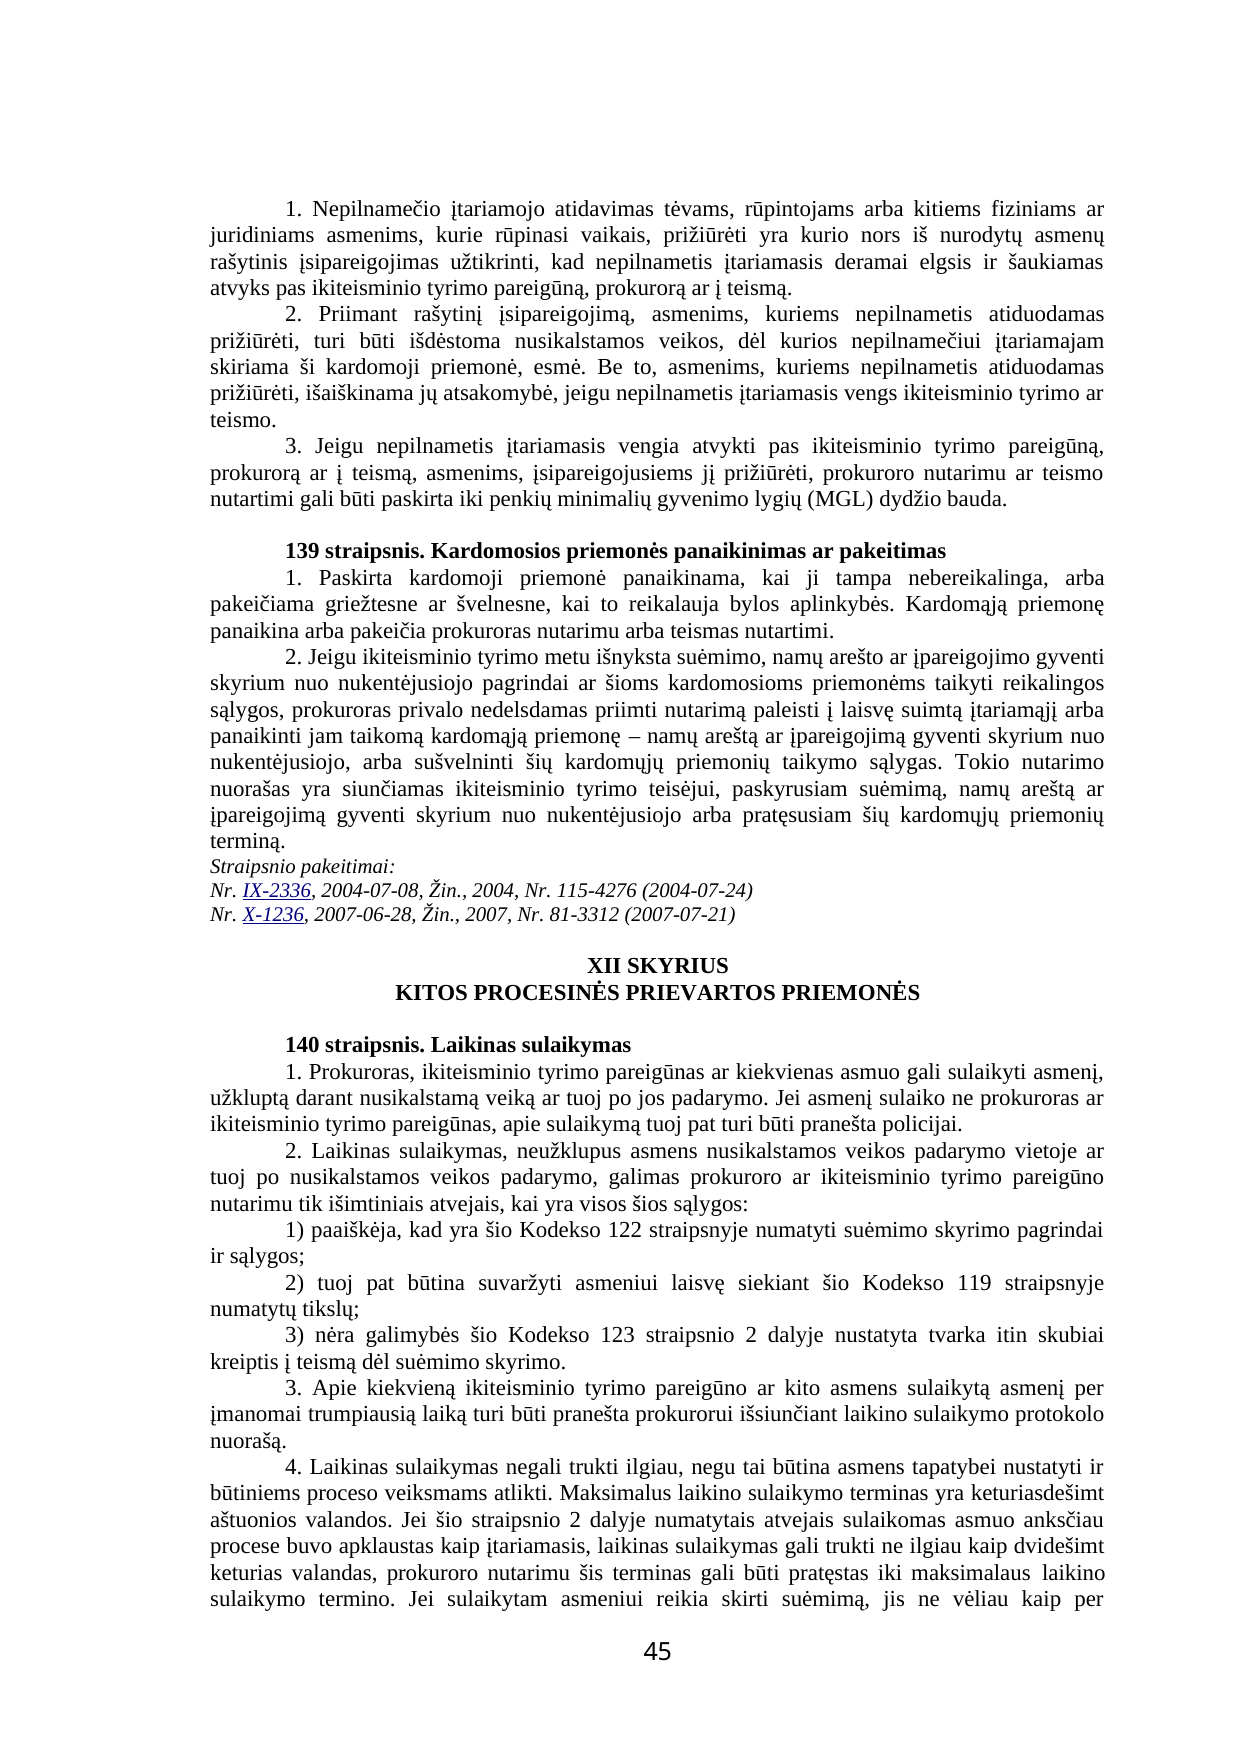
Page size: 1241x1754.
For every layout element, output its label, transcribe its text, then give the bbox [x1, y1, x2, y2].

text Kitos procesinės prievartos priemonės [210, 979, 1106, 1005]
text Straipsnio pakeitimai: [210, 854, 1106, 878]
text 140 straipsnis. Laikinas sulaikymas [210, 1031, 1106, 1058]
text 1. Prokuroras, ikiteisminio tyrimo pareigūnas ar kiekvienas asmuo gali sulaikyti asmenį, užkluptą darant nusikalstamą veiką ar tuoj po jos padarymo. Jei asmenį sulaiko ne prokuroras ar ikiteisminio tyrimo pareigūnas, apie sulaikymą tuoj pat turi būti pranešta policijai. [210, 1058, 1106, 1137]
text 2. Priimant rašytinį įsipareigojimą, asmenims, kuriems nepilnametis atiduodamas prižiūrėti, turi būti išdėstoma nusikalstamos veikos, dėl kurios nepilnamečiui įtariamajam skiriama ši kardomoji priemonė, esmė. Be to, asmenims, kuriems nepilnametis atiduodamas prižiūrėti, išaiškinama jų atsakomybė, jeigu nepilnametis įtariamasis vengs ikiteisminio tyrimo ar teismo. [210, 300, 1106, 432]
text 139 straipsnis. Kardomosios priemonės panaikinimas ar pakeitimas [210, 538, 1106, 564]
text 3) nėra galimybės šio Kodekso 123 straipsnio 2 dalyje nustatyta tvarka itin skubiai kreiptis į teismą dėl suėmimo skyrimo. [210, 1321, 1106, 1374]
subtitle XII skyrius [210, 952, 1106, 979]
text 1. Nepilnamečio įtariamojo atidavimas tėvams, rūpintojams arba kitiems fiziniams ar juridiniams asmenims, kurie rūpinasi vaikais, prižiūrėti yra kurio nors iš nurodytų asmenų rašytinis įsipareigojimas užtikrinti, kad nepilnametis įtariamasis deramai elgsis ir šaukiamas atvyks pas ikiteisminio tyrimo pareigūną, prokurorą ar į teismą. [210, 195, 1106, 300]
text Nr. X-1236, 2007-06-28, Žin., 2007, Nr. 81-3312 (2007-07-21) [210, 902, 1106, 926]
text 3. Apie kiekvieną ikiteisminio tyrimo pareigūno ar kito asmens sulaikytą asmenį per įmanomai trumpiausią laiką turi būti pranešta prokurorui išsiunčiant laikino sulaikymo protokolo nuorašą. [210, 1374, 1106, 1453]
text 2. Jeigu ikiteisminio tyrimo metu išnyksta suėmimo, namų arešto ar įpareigojimo gyventi skyrium nuo nukentėjusiojo pagrindai ar šioms kardomosioms priemonėms taikyti reikalingos sąlygos, prokuroras privalo nedelsdamas priimti nutarimą paleisti į laisvę suimtą įtariamąjį arba panaikinti jam taikomą kardomąją priemonę – namų areštą ar įpareigojimą gyventi skyrium nuo nukentėjusiojo, arba sušvelninti šių kardomųjų priemonių taikymo sąlygas. Tokio nutarimo nuorašas yra siunčiamas ikiteisminio tyrimo teisėjui, paskyrusiam suėmimą, namų areštą ar įpareigojimą gyventi skyrium nuo nukentėjusiojo arba pratęsusiam šių kardomųjų priemonių terminą. [210, 643, 1106, 854]
text 4. Laikinas sulaikymas negali trukti ilgiau, negu tai būtina asmens tapatybei nustatyti ir būtiniems proceso veiksmams atlikti. Maksimalus laikino sulaikymo terminas yra keturiasdešimt aštuonios valandos. Jei šio straipsnio 2 dalyje numatytais atvejais sulaikomas asmuo anksčiau procese buvo apklaustas kaip įtariamasis, laikinas sulaikymas gali trukti ne ilgiau kaip dvidešimt keturias valandas, prokuroro nutarimu šis terminas gali būti pratęstas iki maksimalaus laikino sulaikymo termino. Jei sulaikytam asmeniui reikia skirti suėmimą, jis ne vėliau kaip per [210, 1453, 1106, 1611]
text 2. Laikinas sulaikymas, neužklupus asmens nusikalstamos veikos padarymo vietoje ar tuoj po nusikalstamos veikos padarymo, galimas prokuroro ar ikiteisminio tyrimo pareigūno nutarimu tik išimtiniais atvejais, kai yra visos šios sąlygos: [210, 1137, 1106, 1216]
text 1) paaiškėja, kad yra šio Kodekso 122 straipsnyje numatyti suėmimo skyrimo pagrindai ir sąlygos; [210, 1216, 1106, 1269]
text Nr. IX-2336, 2004-07-08, Žin., 2004, Nr. 115-4276 (2004-07-24) [210, 878, 1106, 902]
text 3. Jeigu nepilnametis įtariamasis vengia atvykti pas ikiteisminio tyrimo pareigūną, prokurorą ar į teismą, asmenims, įsipareigojusiems jį prižiūrėti, prokuroro nutarimu ar teismo nutartimi gali būti paskirta iki penkių minimalių gyvenimo lygių (MGL) dydžio bauda. [210, 432, 1106, 511]
text 1. Paskirta kardomoji priemonė panaikinama, kai ji tampa nebereikalinga, arba pakeičiama griežtesne ar švelnesne, kai to reikalauja bylos aplinkybės. Kardomąją priemonę panaikina arba pakeičia prokuroras nutarimu arba teismas nutartimi. [210, 564, 1106, 643]
text 2) tuoj pat būtina suvaržyti asmeniui laisvę siekiant šio Kodekso 119 straipsnyje numatytų tikslų; [210, 1269, 1106, 1321]
